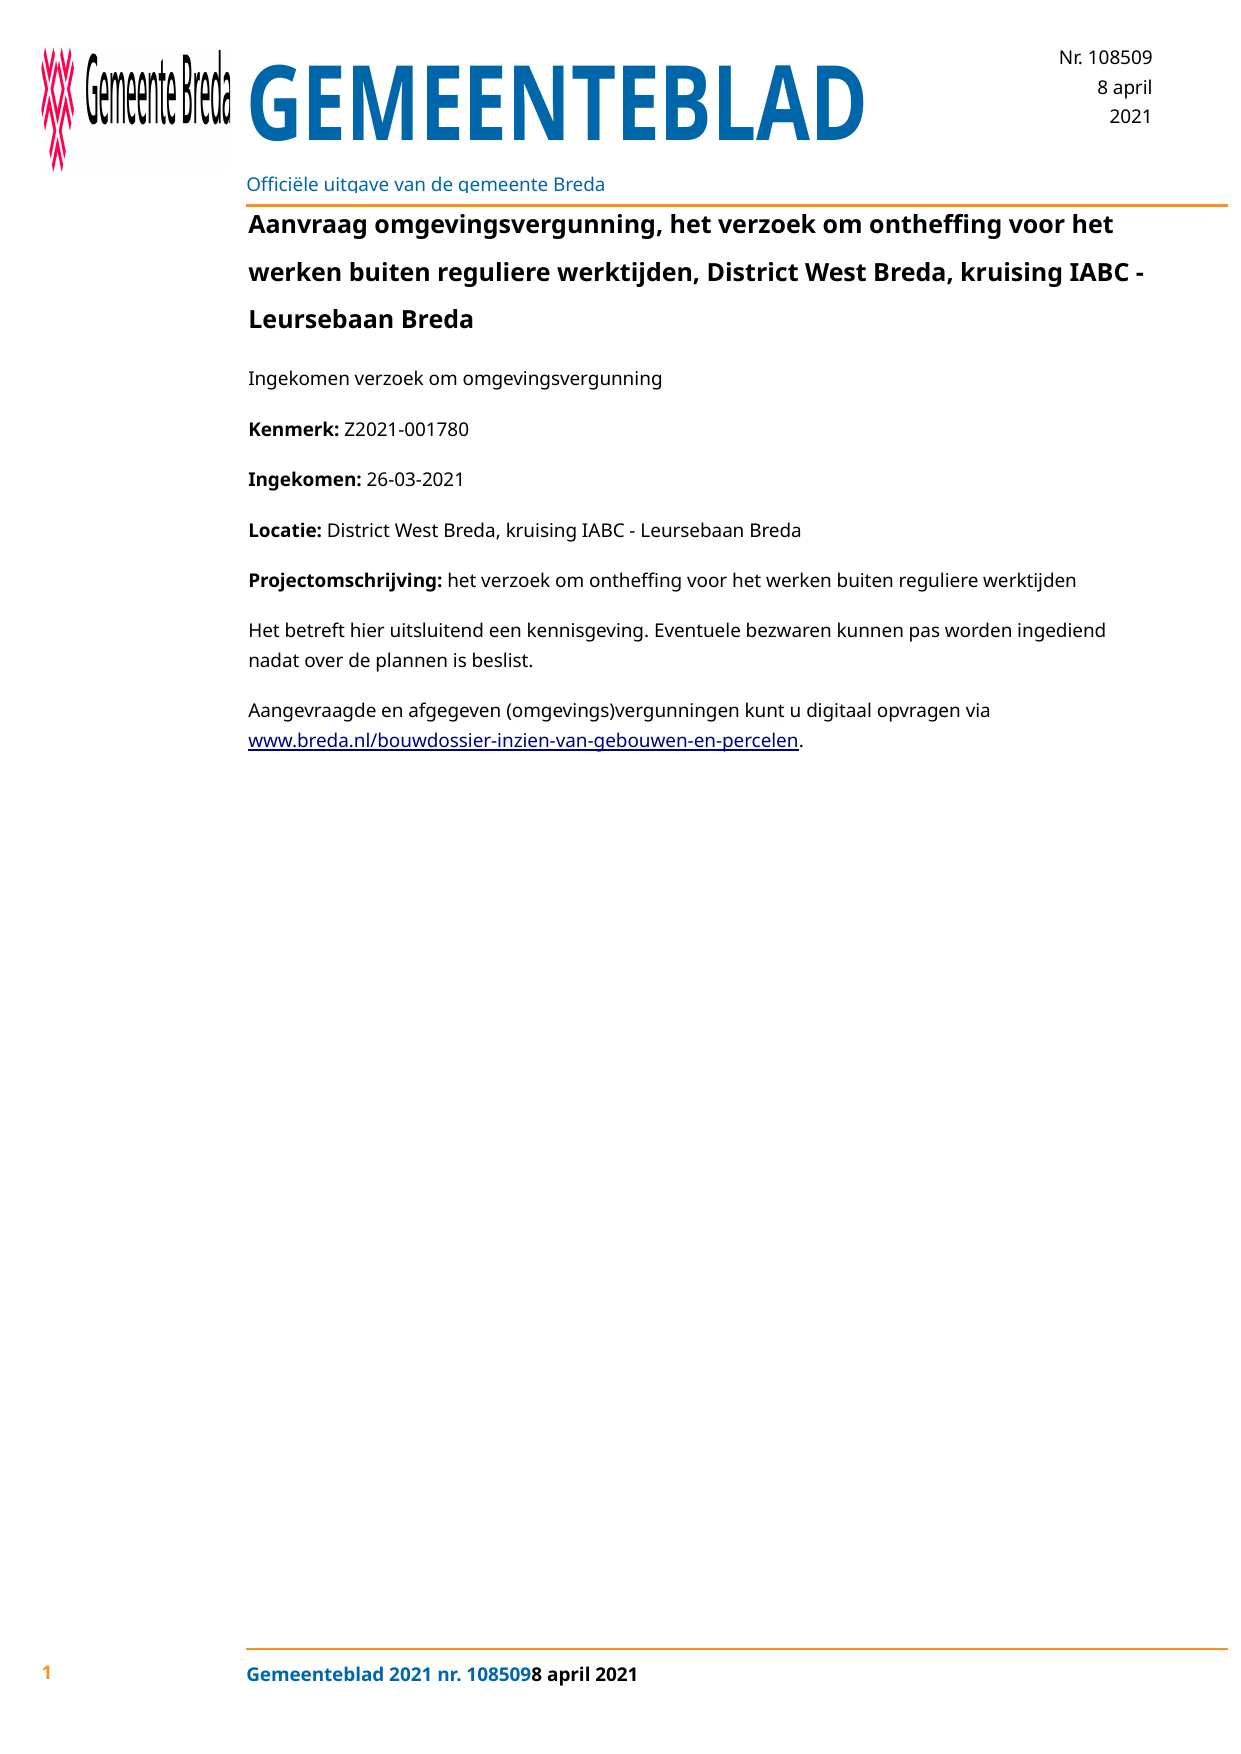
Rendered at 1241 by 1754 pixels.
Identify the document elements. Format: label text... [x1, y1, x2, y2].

text Locatie: District West Breda, kruising IABC - Leursebaan Breda [248, 517, 1152, 542]
text Het betreft hier uitsluitend een kennisgeving. Eventuele bezwaren kunnen pas worden ingediend nadat over de plannen is beslist. [248, 618, 1152, 673]
text Ingekomen verzoek om omgevingsvergunning [248, 366, 1152, 391]
text Aangevraagde en afgegeven (omgevings)vergunningen kunt u digitaal opvragen via www.breda.nl/bouwdossier-inzien-van-gebouwen-en-percelen. [248, 698, 1152, 753]
text Aanvraag omgevingsvergunning, het verzoek om ontheffing voor het werken buiten reguliere werktijden, District West Breda, kruising IABC - Leursebaan Breda [248, 207, 1152, 336]
text Ingekomen: 26-03-2021 [248, 466, 1152, 492]
text Kenmerk: Z2021-001780 [248, 416, 1152, 442]
text Projectomschrijving: het verzoek om ontheffing voor het werken buiten reguliere werktijden [248, 567, 1152, 593]
picture [41, 47, 231, 172]
